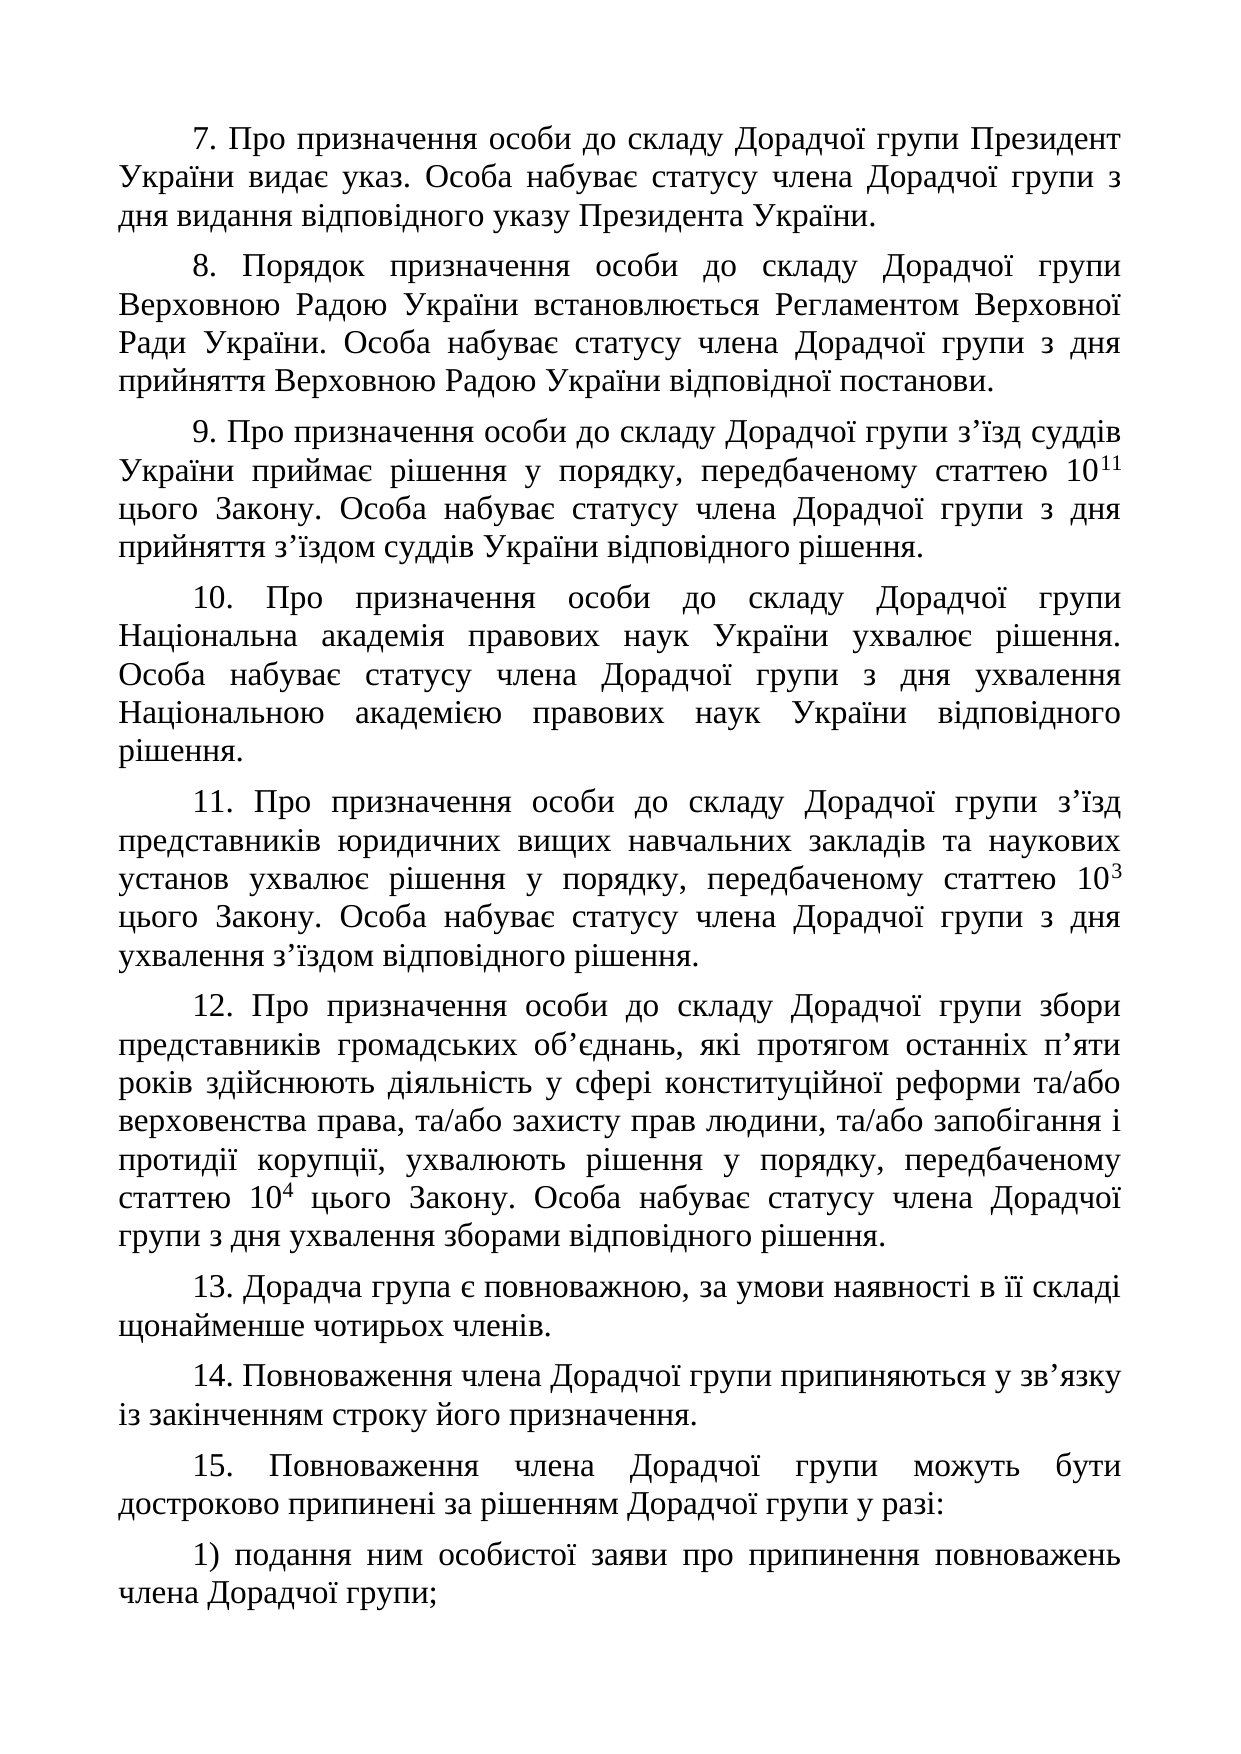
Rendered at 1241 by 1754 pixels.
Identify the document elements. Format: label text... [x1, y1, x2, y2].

text 12. Про призначення особи до складу Дорадчої групи збори представників громадських об’єднань, які протягом останніх п’яти років здійснюють діяльність у сфері конституційної реформи та/або верховенства права, та/або захисту прав людини, та/або запобігання і протидії корупції, ухвалюють рішення у порядку, передбаченому статтею 104 цього Закону. Особа набуває статусу члена Дорадчої групи з дня ухвалення зборами відповідного рішення. [118, 986, 1122, 1254]
text 9. Про призначення особи до складу Дорадчої групи з’їзд суддів України приймає рішення у порядку, передбаченому статтею 1011 цього Закону. Особа набуває статусу члена Дорадчої групи з дня прийняття з’їздом суддів України відповідного рішення. [118, 411, 1122, 565]
text 15. Повноваження члена Дорадчої групи можуть бути достроково припинені за рішенням Дорадчої групи у разі: [118, 1445, 1122, 1521]
text 13. Дорадча група є повноважною, за умови наявності в її складі щонайменше чотирьох членів. [118, 1266, 1122, 1343]
text 1) подання ним особистої заяви про припинення повноважень члена Дорадчої групи; [118, 1534, 1122, 1611]
text 8. Порядок призначення особи до складу Дорадчої групи Верховною Радою України встановлюється Регламентом Верховної Ради України. Особа набуває статусу члена Дорадчої групи з дня прийняття Верховною Радою України відповідної постанови. [118, 246, 1122, 399]
text 7. Про призначення особи до складу Дорадчої групи Президент України видає указ. Особа набуває статусу члена Дорадчої групи з дня видання відповідного указу Президента України. [118, 118, 1122, 233]
text 10. Про призначення особи до складу Дорадчої групи Національна академія правових наук України ухвалює рішення. Особа набуває статусу члена Дорадчої групи з дня ухвалення Національною академією правових наук України відповідного рішення. [118, 577, 1122, 769]
text 11. Про призначення особи до складу Дорадчої групи з’їзд представників юридичних вищих навчальних закладів та наукових установ ухвалює рішення у порядку, передбаченому статтею 103 цього Закону. Особа набуває статусу члена Дорадчої групи з дня ухвалення з’їздом відповідного рішення. [118, 781, 1122, 973]
text 14. Повноваження члена Дорадчої групи припиняються у зв’язку із закінченням строку його призначення. [118, 1356, 1122, 1432]
